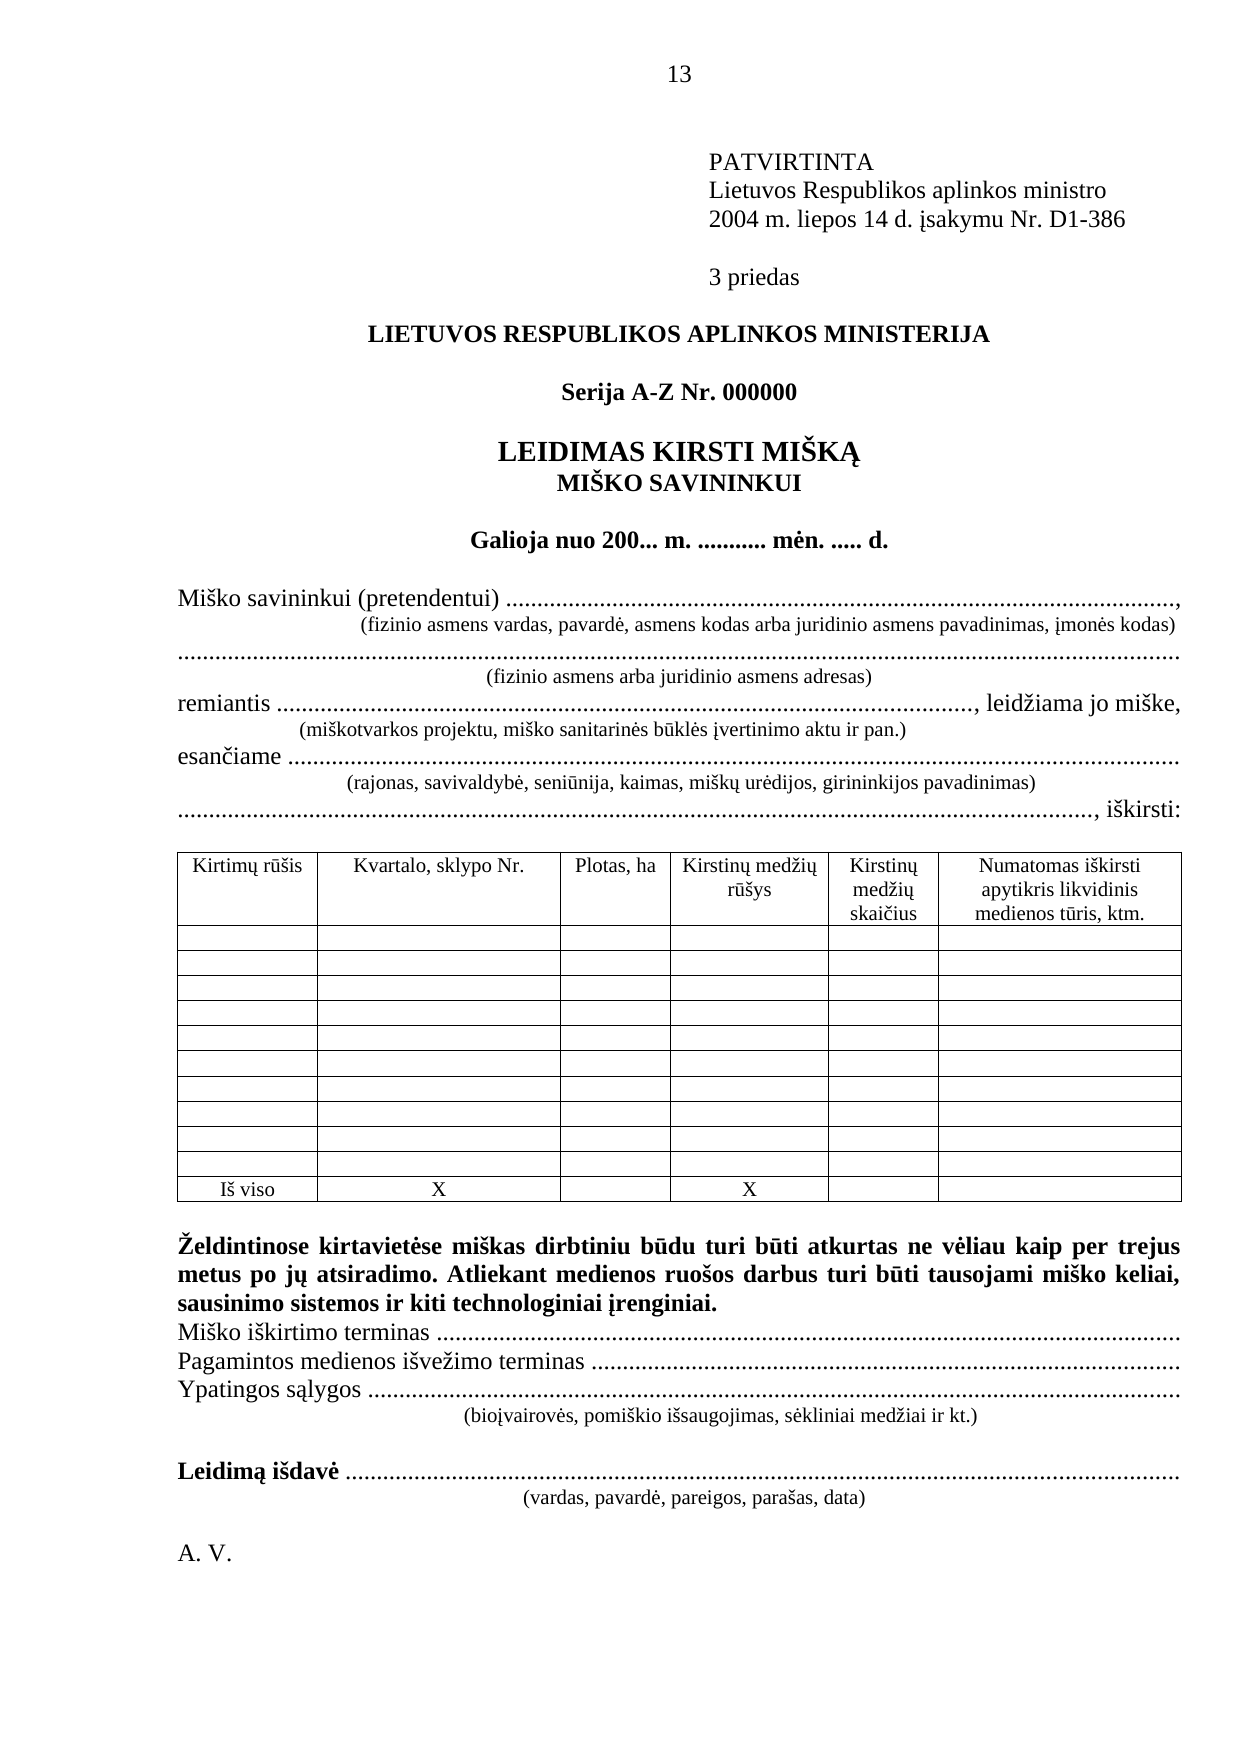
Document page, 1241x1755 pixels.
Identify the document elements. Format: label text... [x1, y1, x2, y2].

table_cell [561, 1001, 670, 1025]
table_cell [939, 976, 1181, 1000]
text MIŠKO SAVININKUI [177, 468, 1181, 497]
table_cell [318, 1102, 560, 1126]
text (fizinio asmens vardas, pavardė, asmens kodas arba juridinio asmens pavadinimas, įmonės kodas) [177, 612, 1181, 636]
table_cell [829, 1152, 938, 1176]
text A. V. [177, 1538, 1181, 1566]
text Leidimą išdavė [177, 1456, 1181, 1485]
table_cell [318, 1127, 560, 1151]
table_cell [178, 926, 317, 950]
table_cell [671, 976, 828, 1000]
table_cell [318, 1026, 560, 1050]
table_cell [561, 1127, 670, 1151]
table_cell [939, 1102, 1181, 1126]
table_cell [829, 1127, 938, 1151]
table_cell [178, 1001, 317, 1025]
text LIETUVOS RESPUBLIKOS APLINKOS MINISTERIJA [177, 319, 1181, 348]
table_cell [829, 1102, 938, 1126]
table_cell [829, 951, 938, 975]
table_cell [561, 926, 670, 950]
text (miškotvarkos projektu, miško sanitarinės būklės įvertinimo aktu ir pan.) [177, 717, 1181, 741]
text Serija A-Z Nr. 000000 [177, 377, 1181, 406]
table_cell [671, 1051, 828, 1076]
table_cell [829, 1077, 938, 1101]
table_header Numatomas iškirsti apytikris likvidinis medienos tūris, ktm. [939, 853, 1181, 925]
text Lietuvos Respublikos aplinkos ministro [177, 176, 1181, 204]
text Ypatingos sąlygos [177, 1374, 1181, 1403]
table_cell [561, 1051, 670, 1076]
table_cell [829, 976, 938, 1000]
table_cell [318, 926, 560, 950]
table_cell [671, 926, 828, 950]
table_header Plotas, ha [561, 853, 670, 925]
table_cell X [318, 1177, 560, 1201]
table_header Kvartalo, sklypo Nr. [318, 853, 560, 925]
text 3 priedas [177, 262, 1181, 291]
table_cell [561, 1077, 670, 1101]
table_cell [671, 1127, 828, 1151]
table_cell [318, 1051, 560, 1076]
text esančiame [177, 741, 1181, 770]
text remiantis , leidžiama jo miške, [177, 688, 1181, 717]
table_cell X [671, 1177, 828, 1201]
table_cell [939, 1026, 1181, 1050]
table_cell [939, 951, 1181, 975]
table_cell [178, 1077, 317, 1101]
table_cell [318, 1001, 560, 1025]
text (rajonas, savivaldybė, seniūnija, kaimas, miškų urėdijos, girininkijos pavadinimas) [177, 770, 1181, 794]
text PATVIRTINTA [177, 147, 1181, 176]
table_cell [178, 1051, 317, 1076]
text Miško savininkui (pretendentui) , [177, 583, 1181, 612]
table_cell [671, 1102, 828, 1126]
table_cell [939, 1177, 1181, 1201]
table_cell [939, 926, 1181, 950]
table_cell [178, 1026, 317, 1050]
table_cell [561, 1152, 670, 1176]
text Miško iškirtimo terminas [177, 1317, 1181, 1346]
table_cell [561, 1177, 670, 1201]
table_cell [829, 1177, 938, 1201]
table_cell [318, 1152, 560, 1176]
table_cell Iš viso [178, 1177, 317, 1201]
table_cell [178, 1102, 317, 1126]
text (vardas, pavardė, pareigos, parašas, data) [177, 1485, 1181, 1509]
table_cell [561, 1102, 670, 1126]
table_header Kirtimų rūšis [178, 853, 317, 925]
table_cell [939, 1051, 1181, 1076]
table_cell [671, 1077, 828, 1101]
table_cell [671, 951, 828, 975]
table_cell [178, 1152, 317, 1176]
table_header Kirstinų medžių rūšys [671, 853, 828, 925]
text (bioįvairovės, pomiškio išsaugojimas, sėkliniai medžiai ir kt.) [177, 1403, 1181, 1427]
table_cell [561, 976, 670, 1000]
table_cell [829, 926, 938, 950]
text 2004 m. liepos 14 d. įsakymu Nr. D1-386 [177, 204, 1181, 233]
table_header Kirstinų medžių skaičius [829, 853, 938, 925]
table_cell [178, 1127, 317, 1151]
table_cell [829, 1051, 938, 1076]
table_cell [178, 976, 317, 1000]
table_cell [671, 1152, 828, 1176]
table_cell [561, 1026, 670, 1050]
table_cell [318, 951, 560, 975]
table_cell [561, 951, 670, 975]
text LEIDIMAS KIRSTI MIŠKĄ [177, 434, 1181, 468]
table_cell [939, 1001, 1181, 1025]
text , iškirsti: [177, 794, 1181, 823]
text Pagamintos medienos išvežimo terminas [177, 1346, 1181, 1374]
text Želdintinose kirtavietėse miškas dirbtiniu būdu turi būti atkurtas ne vėliau kaip per trejus metus po jų atsiradimo. Atliekant medienos ruošos darbus turi būti tausojami miško keliai, sausinimo sistemos ir kiti technologiniai įrenginiai. [177, 1231, 1181, 1317]
table_cell [671, 1026, 828, 1050]
table_cell [829, 1001, 938, 1025]
table_cell [318, 1077, 560, 1101]
table_cell [829, 1026, 938, 1050]
text Galioja nuo 200... m. ........... mėn. ..... d. [177, 525, 1181, 554]
table_cell [671, 1001, 828, 1025]
table_cell [318, 976, 560, 1000]
text (fizinio asmens arba juridinio asmens adresas) [177, 664, 1181, 688]
table_cell [939, 1152, 1181, 1176]
table_cell [178, 951, 317, 975]
table_cell [939, 1127, 1181, 1151]
table_cell [939, 1077, 1181, 1101]
